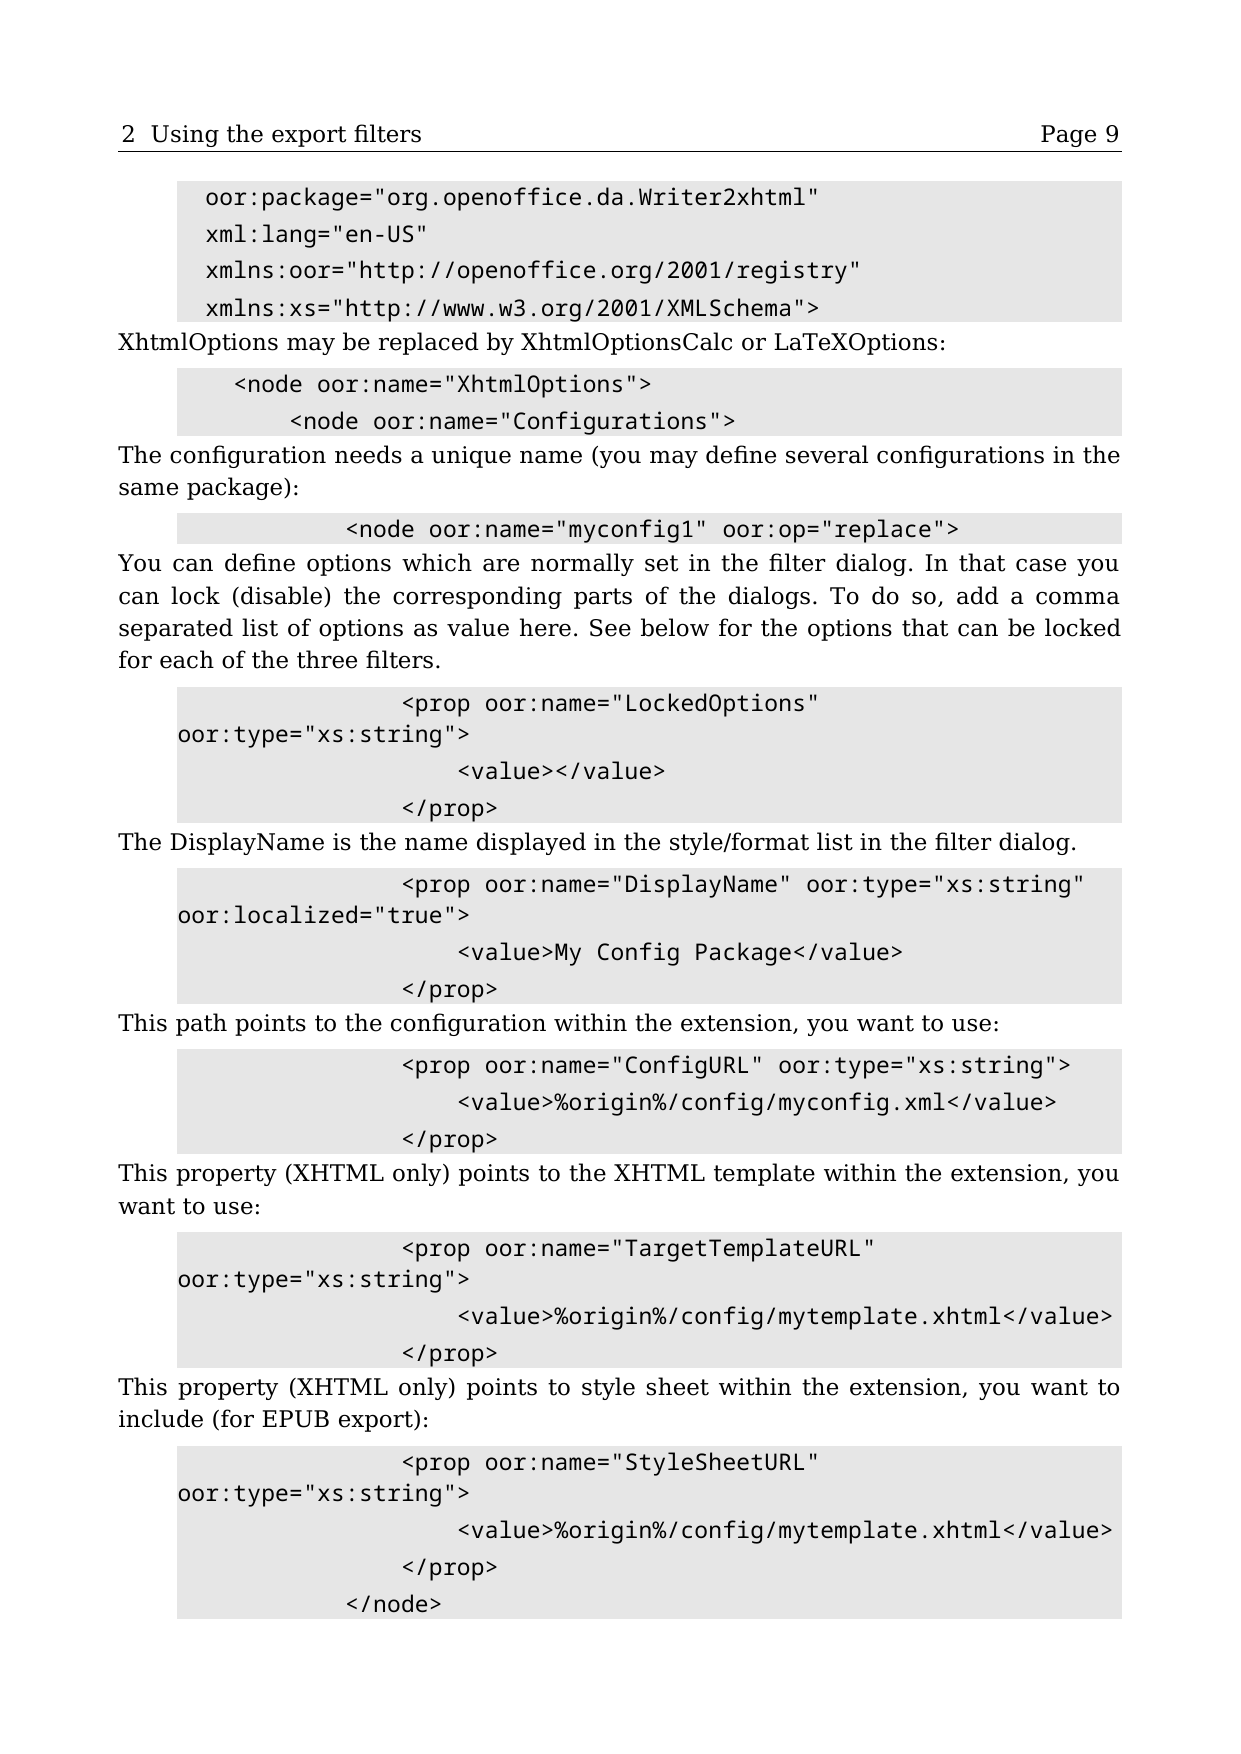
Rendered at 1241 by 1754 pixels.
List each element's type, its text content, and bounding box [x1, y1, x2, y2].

text <value>My Config Package</value> [177, 936, 1122, 967]
text <prop oor:name="DisplayName" oor:type="xs:string" oor:localized="true"> [177, 868, 1122, 930]
text <prop oor:name="TargetTemplateURL" oor:type="xs:string"> [177, 1232, 1122, 1294]
text </prop> [177, 1551, 1122, 1582]
text </prop> [177, 1123, 1122, 1154]
text <prop oor:name="LockedOptions" oor:type="xs:string"> [177, 687, 1122, 749]
text </prop> [177, 1337, 1122, 1368]
text </node> [177, 1588, 1122, 1619]
text You can define options which are normally set in the filter dialog. In that case you can lock (disable) the corresponding parts of the dialogs. To do so, add a comma separated list of options as value here. See below for the options that can be locked for each of the three filters. [118, 550, 1122, 674]
text <value>%origin%/config/mytemplate.xhtml</value> [177, 1514, 1122, 1545]
text <node oor:name="myconfig1" oor:op="replace"> [177, 513, 1122, 544]
text <node oor:name="XhtmlOptions"> [177, 368, 1122, 399]
text This property (XHTML only) points to style sheet within the extension, you want to include (for EPUB export): [118, 1374, 1122, 1433]
text XhtmlOptions may be replaced by XhtmlOptionsCalc or LaTeXOptions: [118, 328, 1122, 355]
text The configuration needs a unique name (you may define several configurations in the same package): [118, 442, 1122, 501]
text This property (XHTML only) points to the XHTML template within the extension, you want to use: [118, 1160, 1122, 1219]
text <prop oor:name="StyleSheetURL" oor:type="xs:string"> [177, 1446, 1122, 1508]
text oor:package="org.openoffice.da.Writer2xhtml" [177, 181, 1122, 212]
text <value></value> [177, 755, 1122, 786]
text <value>%origin%/config/myconfig.xml</value> [177, 1086, 1122, 1117]
text </prop> [177, 792, 1122, 823]
text <node oor:name="Configurations"> [177, 405, 1122, 436]
text xmlns:oor="http://openoffice.org/2001/registry" [177, 254, 1122, 286]
text The DisplayName is the name displayed in the style/format list in the filter dialog. [118, 829, 1122, 856]
text </prop> [177, 973, 1122, 1004]
text <prop oor:name="ConfigURL" oor:type="xs:string"> [177, 1049, 1122, 1080]
text xmlns:xs="http://www.w3.org/2001/XMLSchema"> [177, 291, 1122, 322]
text <value>%origin%/config/mytemplate.xhtml</value> [177, 1300, 1122, 1331]
text This path points to the configuration within the extension, you want to use: [118, 1010, 1122, 1037]
text xml:lang="en-US" [177, 217, 1122, 248]
